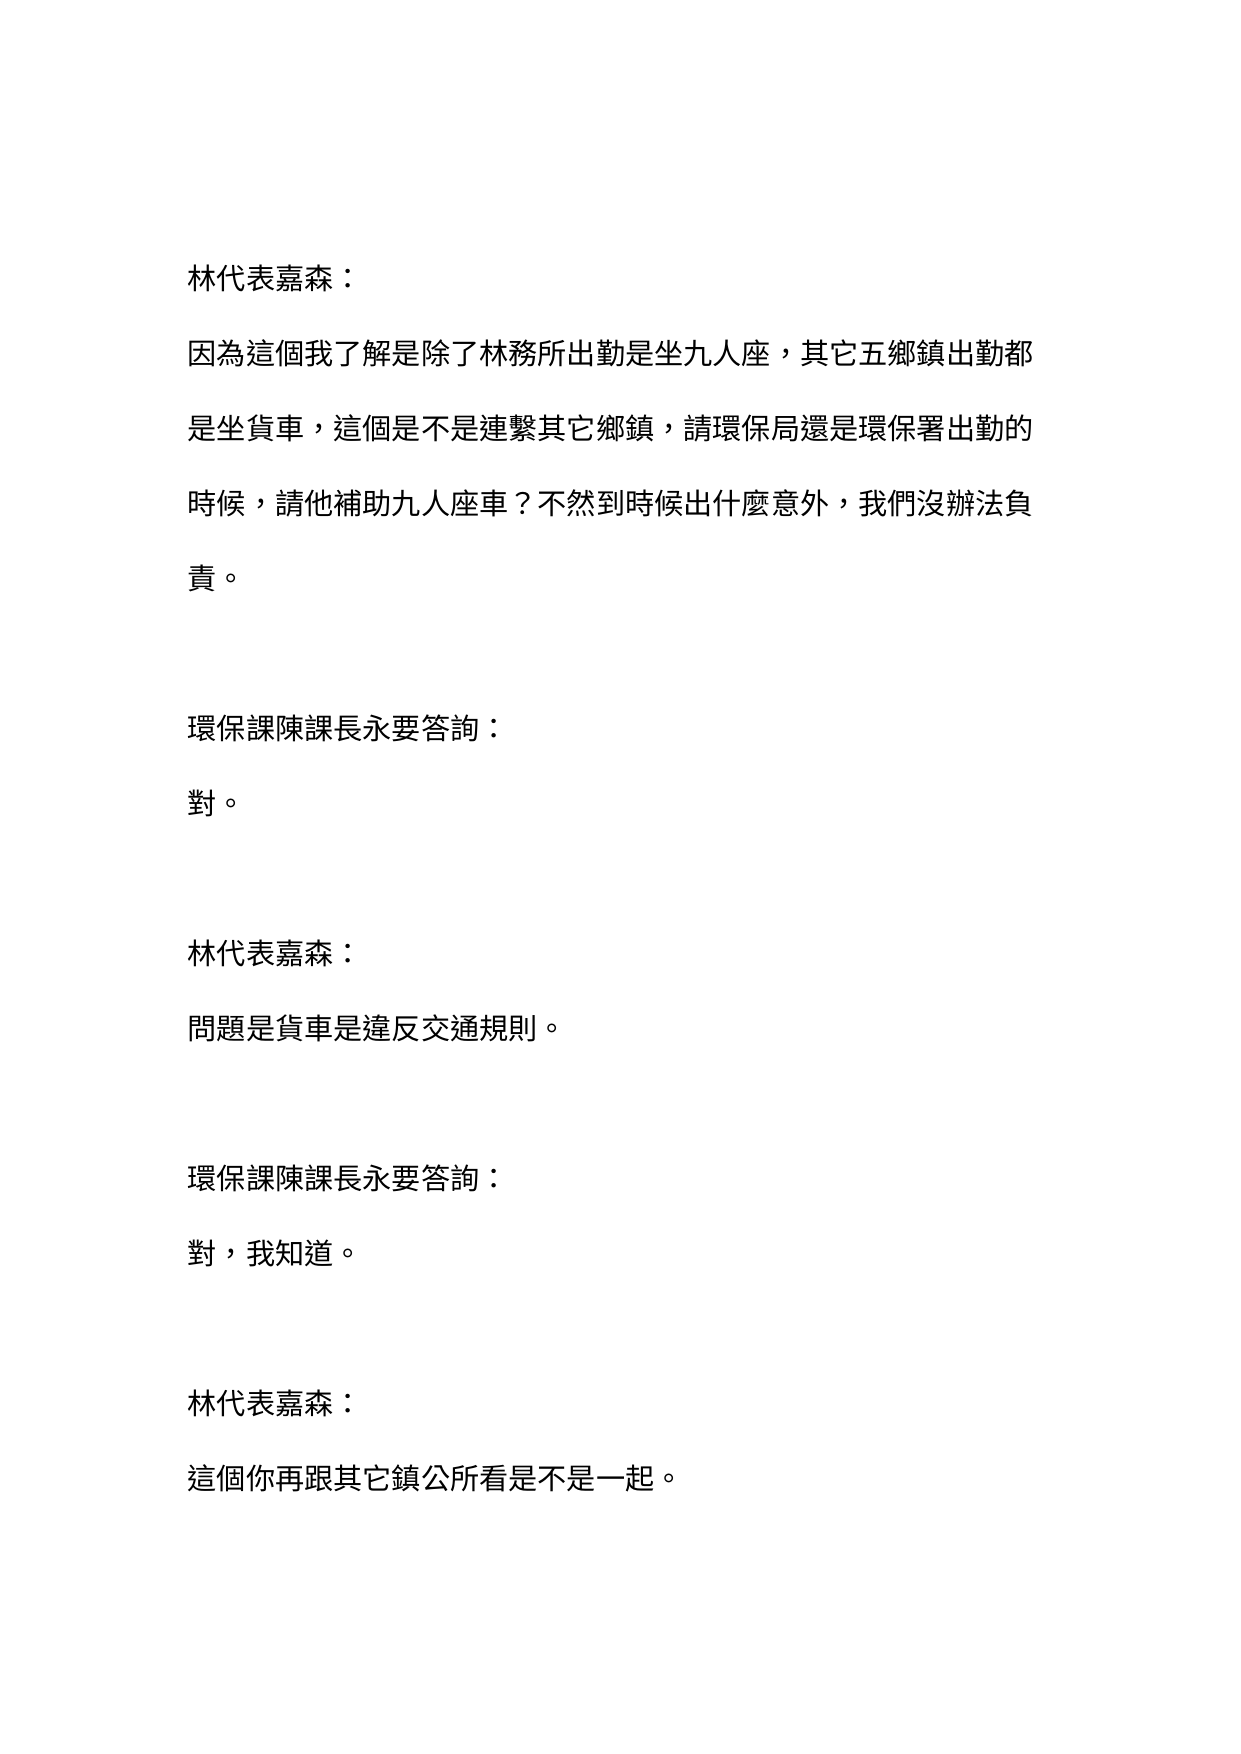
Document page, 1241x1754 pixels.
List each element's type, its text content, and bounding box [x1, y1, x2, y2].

text 對，我知道。 [187, 1214, 1053, 1289]
text 這個你再跟其它鎮公所看是不是一起。 [187, 1439, 1053, 1514]
text 對。 [187, 764, 1053, 839]
text 林代表嘉森： [187, 239, 1053, 314]
text 因為這個我了解是除了林務所出勤是坐九人座，其它五鄉鎮出勤都是坐貨車，這個是不是連繫其它鄉鎮，請環保局還是環保署出勤的時候，請他補助九人座車？不然到時候出什麼意外，我們沒辦法負責。 [187, 314, 1053, 614]
text 環保課陳課長永要答詢： [187, 1139, 1053, 1214]
text 環保課陳課長永要答詢： [187, 689, 1053, 764]
text 問題是貨車是違反交通規則。 [187, 989, 1053, 1064]
text 林代表嘉森： [187, 1364, 1053, 1439]
text 林代表嘉森： [187, 914, 1053, 989]
